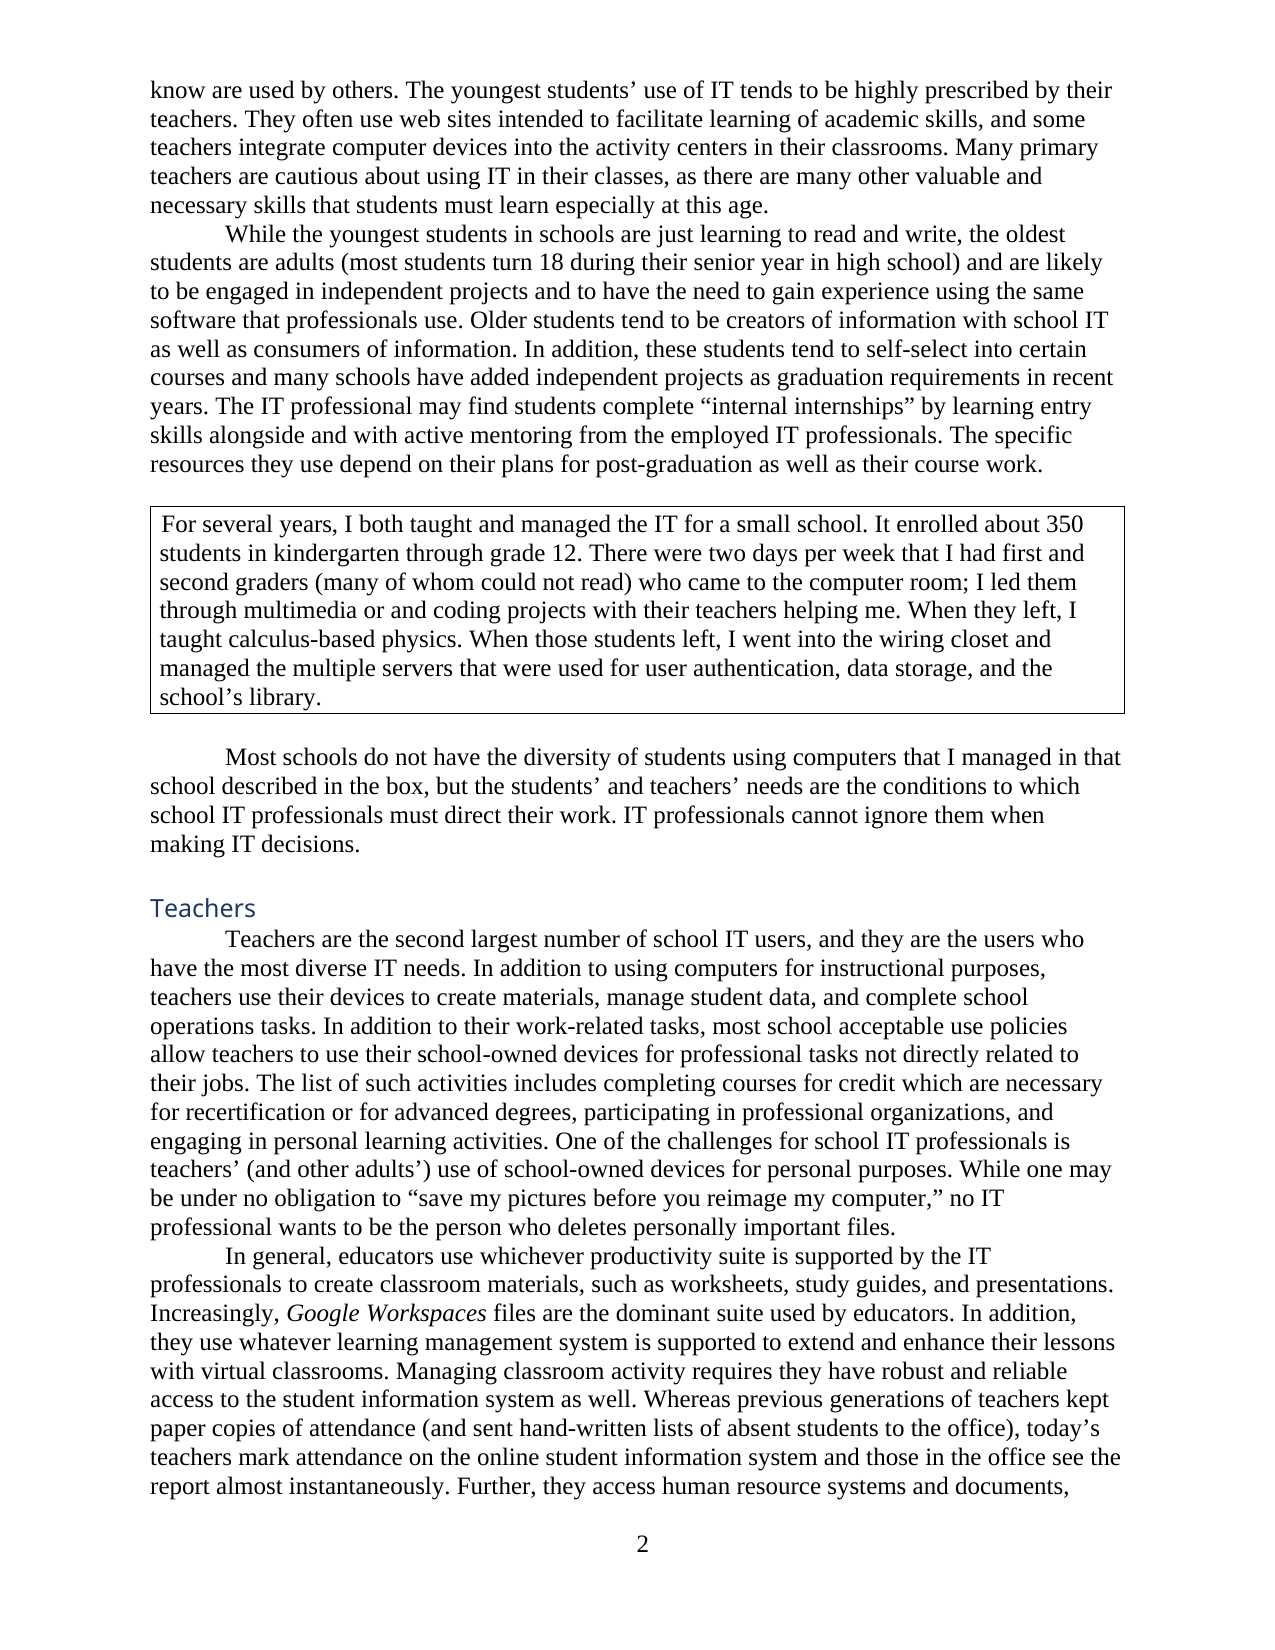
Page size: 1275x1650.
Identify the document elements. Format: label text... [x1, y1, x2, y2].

text In general, educators use whichever productivity suite is supported by the IT professionals to create classroom materials, such as worksheets, study guides, and presentations. Increasingly, Google Workspaces files are the dominant suite used by educators. In addition, they use whatever learning management system is supported to extend and enhance their lessons with virtual classrooms. Managing classroom activity requires they have robust and reliable access to the student information system as well. Whereas previous generations of teachers kept paper copies of attendance (and sent hand-written lists of absent students to the office), today’s teachers mark attendance on the online student information system and those in the office see the report almost instantaneously. Further, they access human resource systems and documents, [150, 1241, 1125, 1499]
text Most schools do not have the diversity of students using computers that I managed in that school described in the box, but the students’ and teachers’ needs are the conditions to which school IT professionals must direct their work. IT professionals cannot ignore them when making IT decisions. [150, 742, 1125, 857]
text While the youngest students in schools are just learning to read and write, the oldest students are adults (most students turn 18 during their senior year in high school) and are likely to be engaged in independent projects and to have the need to gain experience using the same software that professionals use. Older students tend to be creators of information with school IT as well as consumers of information. In addition, these students tend to self-select into certain courses and many schools have added independent projects as graduation requirements in recent years. The IT professional may find students complete “internal internships” by learning entry skills alongside and with active mentoring from the employed IT professionals. The specific resources they use depend on their plans for post-graduation as well as their course work. [150, 219, 1125, 477]
text Teachers are the second largest number of school IT users, and they are the users who have the most diverse IT needs. In addition to using computers for instructional purposes, teachers use their devices to create materials, manage student data, and complete school operations tasks. In addition to their work-related tasks, most school acceptable use policies allow teachers to use their school-owned devices for professional tasks not directly related to their jobs. The list of such activities includes completing courses for credit which are necessary for recertification or for advanced degrees, participating in professional organizations, and engaging in personal learning activities. One of the challenges for school IT professionals is teachers’ (and other adults’) use of school-owned devices for personal purposes. While one may be under no obligation to “save my pictures before you reimage my computer,” no IT professional wants to be the person who deletes personally important files. [150, 924, 1125, 1241]
subtitle Teachers [150, 890, 1125, 924]
text For several years, I both taught and managed the IT for a small school. It enrolled about 350 students in kindergarten through grade 12. There were two days per week that I had first and second graders (many of whom could not read) who came to the computer room; I led them through multimedia or and coding projects with their teachers helping me. When they left, I taught calculus-based physics. When those students left, I went into the wiring closet and managed the multiple servers that were used for user authentication, data storage, and the school’s library. [151, 507, 1124, 713]
text know are used by others. The youngest students’ use of IT tends to be highly prescribed by their teachers. They often use web sites intended to facilitate learning of academic skills, and some teachers integrate computer devices into the activity centers in their classrooms. Many primary teachers are cautious about using IT in their classes, as there are many other valuable and necessary skills that students must learn especially at this age. [150, 75, 1125, 219]
